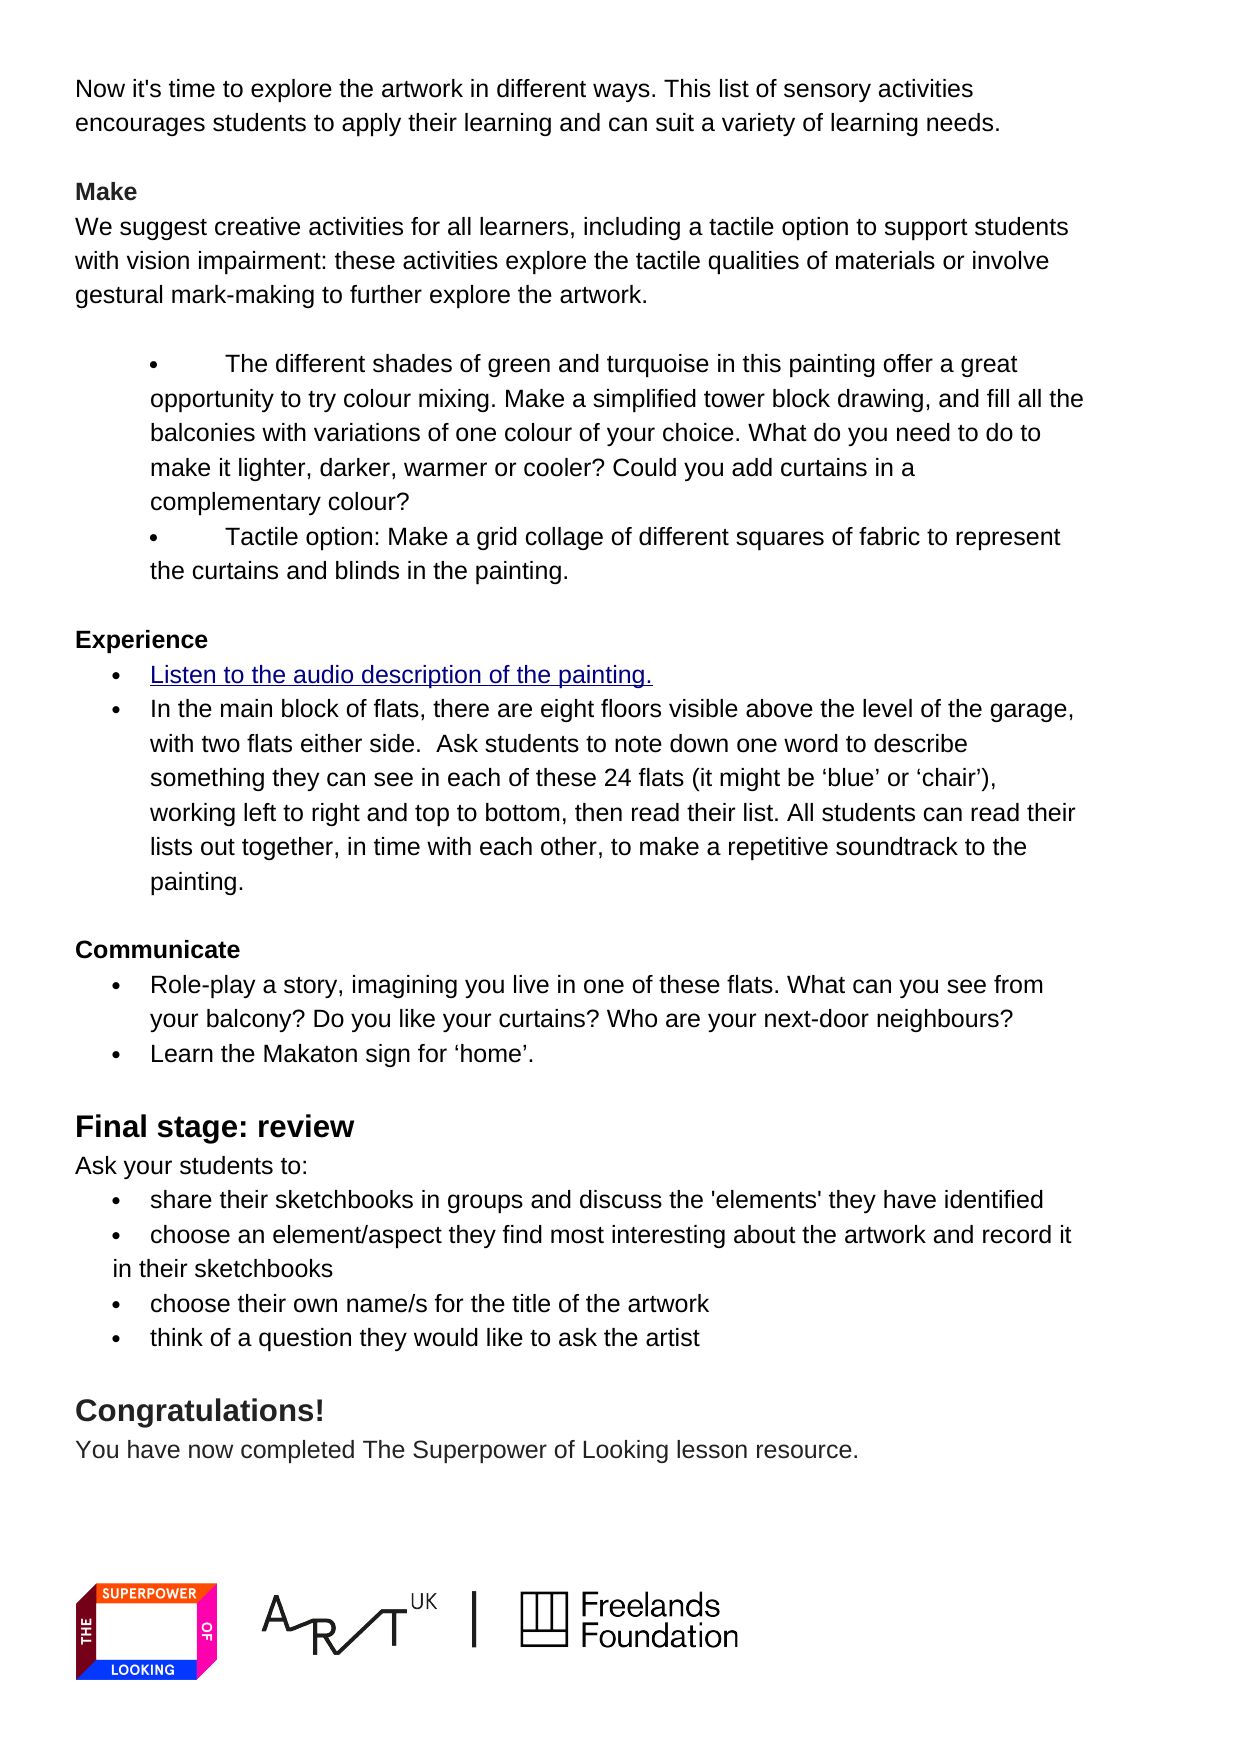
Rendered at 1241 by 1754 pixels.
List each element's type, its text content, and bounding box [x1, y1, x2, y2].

text Congratulations! [75, 1392, 1090, 1428]
list In the main block of flats, there are eight floors visible above the level of the garage, with two flats either side. Ask students to note down one word to describe something they can see in each of these 24 flats (it might be ‘blue’ or ‘chair’), working left to right and top to bottom, then read their list. All students can read their lists out together, in time with each other, to make a repetitive soundtrack to the painting. [112, 694, 1090, 930]
list The different shades of green and turquoise in this painting offer a great opportunity to try colour mixing. Make a simplified tower block drawing, and fill all the balconies with variations of one colour of your choice. What do you need to do to make it lighter, darker, warmer or cooler? Could you add curtains in a complementary colour? [150, 349, 1090, 516]
list share their sketchbooks in groups and discuss the 'elements' they have identified [112, 1186, 1090, 1214]
list choose an element/aspect they find most interesting about the artwork and record it in their sketchbooks [112, 1220, 1090, 1283]
list think of a question they would like to ask the artist [112, 1323, 1090, 1352]
text We suggest creative activities for all learners, including a tactile option to support students with vision impairment: these activities explore the tactile qualities of materials or involve gestural mark-making to further explore the artwork. [75, 211, 1090, 309]
list Listen to the audio description of the painting. [112, 660, 1090, 688]
text Communicate [75, 936, 1090, 964]
text Make [75, 177, 1090, 206]
list Role-play a story, imagining you live in one of these flats. What can you see from your balcony? Do you like your curtains? Who are your next-door neighbours? [112, 970, 1090, 1033]
text You have now completed The Superpower of Looking lesson resource. [75, 1436, 1090, 1464]
text Now it's time to explore the artwork in different ways. This list of sensory activities encourages students to apply their learning and can suit a variety of learning needs. [75, 73, 1090, 137]
text Ask your students to: [75, 1151, 1090, 1180]
text Final stage: review [75, 1108, 1090, 1144]
text Experience [75, 625, 1090, 654]
list Learn the Makaton sign for ‘home’. [112, 1039, 1090, 1068]
list Tactile option: Make a grid collage of different squares of fabric to represent the curtains and blinds in the painting. [150, 522, 1090, 585]
list choose their own name/s for the title of the artwork [112, 1289, 1090, 1318]
